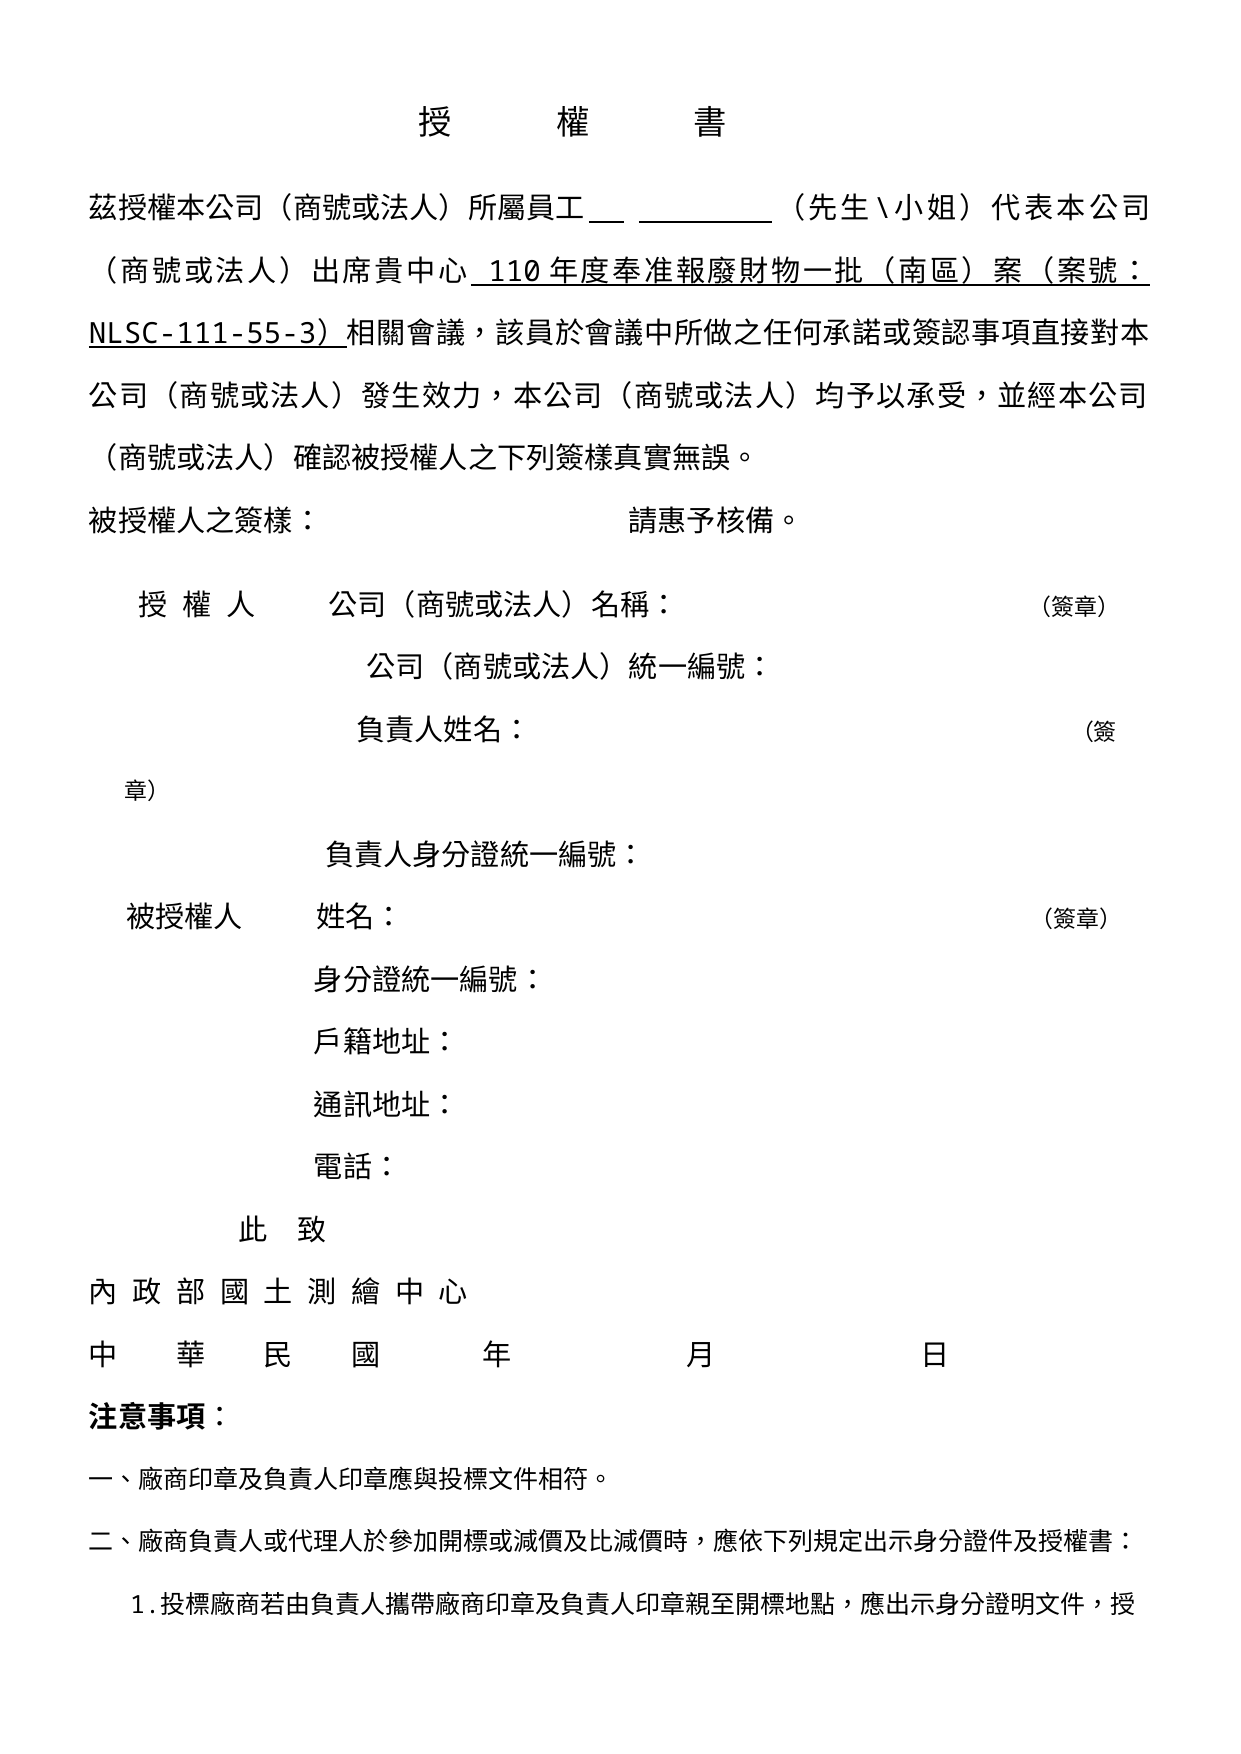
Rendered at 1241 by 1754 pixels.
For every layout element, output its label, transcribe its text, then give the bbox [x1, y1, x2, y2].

text 注意事項： [89, 1373, 1152, 1436]
text 被授權人 姓名： （簽章） [77, 873, 1152, 936]
text 通訊地址： [89, 1061, 1152, 1123]
text 戶籍地址： [89, 998, 1152, 1061]
text 中 華 民 國 年 月 日 [89, 1311, 1152, 1373]
text 茲授權本公司（商號或法人）所屬員工 （先生\小姐）代表本公司（商號或法人）出席貴中心 110年度奉准報廢財物一批（南區）案（案號：NLSC-111-55-3）相關會議，該員於會議中所做之任何承諾或簽認事項直接對本公司（商號或法人）發生效力，本公司（商號或法人）均予以承受，並經本公司（商號或法人）確認被授權人之下列簽樣真實無誤。 [89, 164, 1152, 477]
text 內 政 部 國 土 測 繪 中 心 [89, 1248, 1152, 1311]
text 負責人身分證統一編號： [94, 811, 1152, 873]
text 二、廠商負責人或代理人於參加開標或減價及比減價時，應依下列規定出示身分證件及授權書： [89, 1498, 1152, 1561]
text 負責人姓名： （簽章） [76, 686, 1152, 811]
text 此 致 [89, 1186, 1152, 1248]
text 一、廠商印章及負責人印章應與投標文件相符。 [89, 1436, 1152, 1498]
text 授 權 人 公司（商號或法人）名稱： （簽章） [51, 561, 1152, 623]
text 被授權人之簽樣： 請惠予核備。 [89, 477, 1152, 539]
text 身分證統一編號： [89, 936, 1152, 998]
text 1.投標廠商若由負責人攜帶廠商印章及負責人印章親至開標地點，應出示身分證明文件，授 [130, 1561, 1152, 1623]
text 公司（商號或法人）統一編號： [51, 623, 1152, 686]
text 電話： [89, 1123, 1152, 1186]
text 授權書 [89, 78, 1152, 141]
